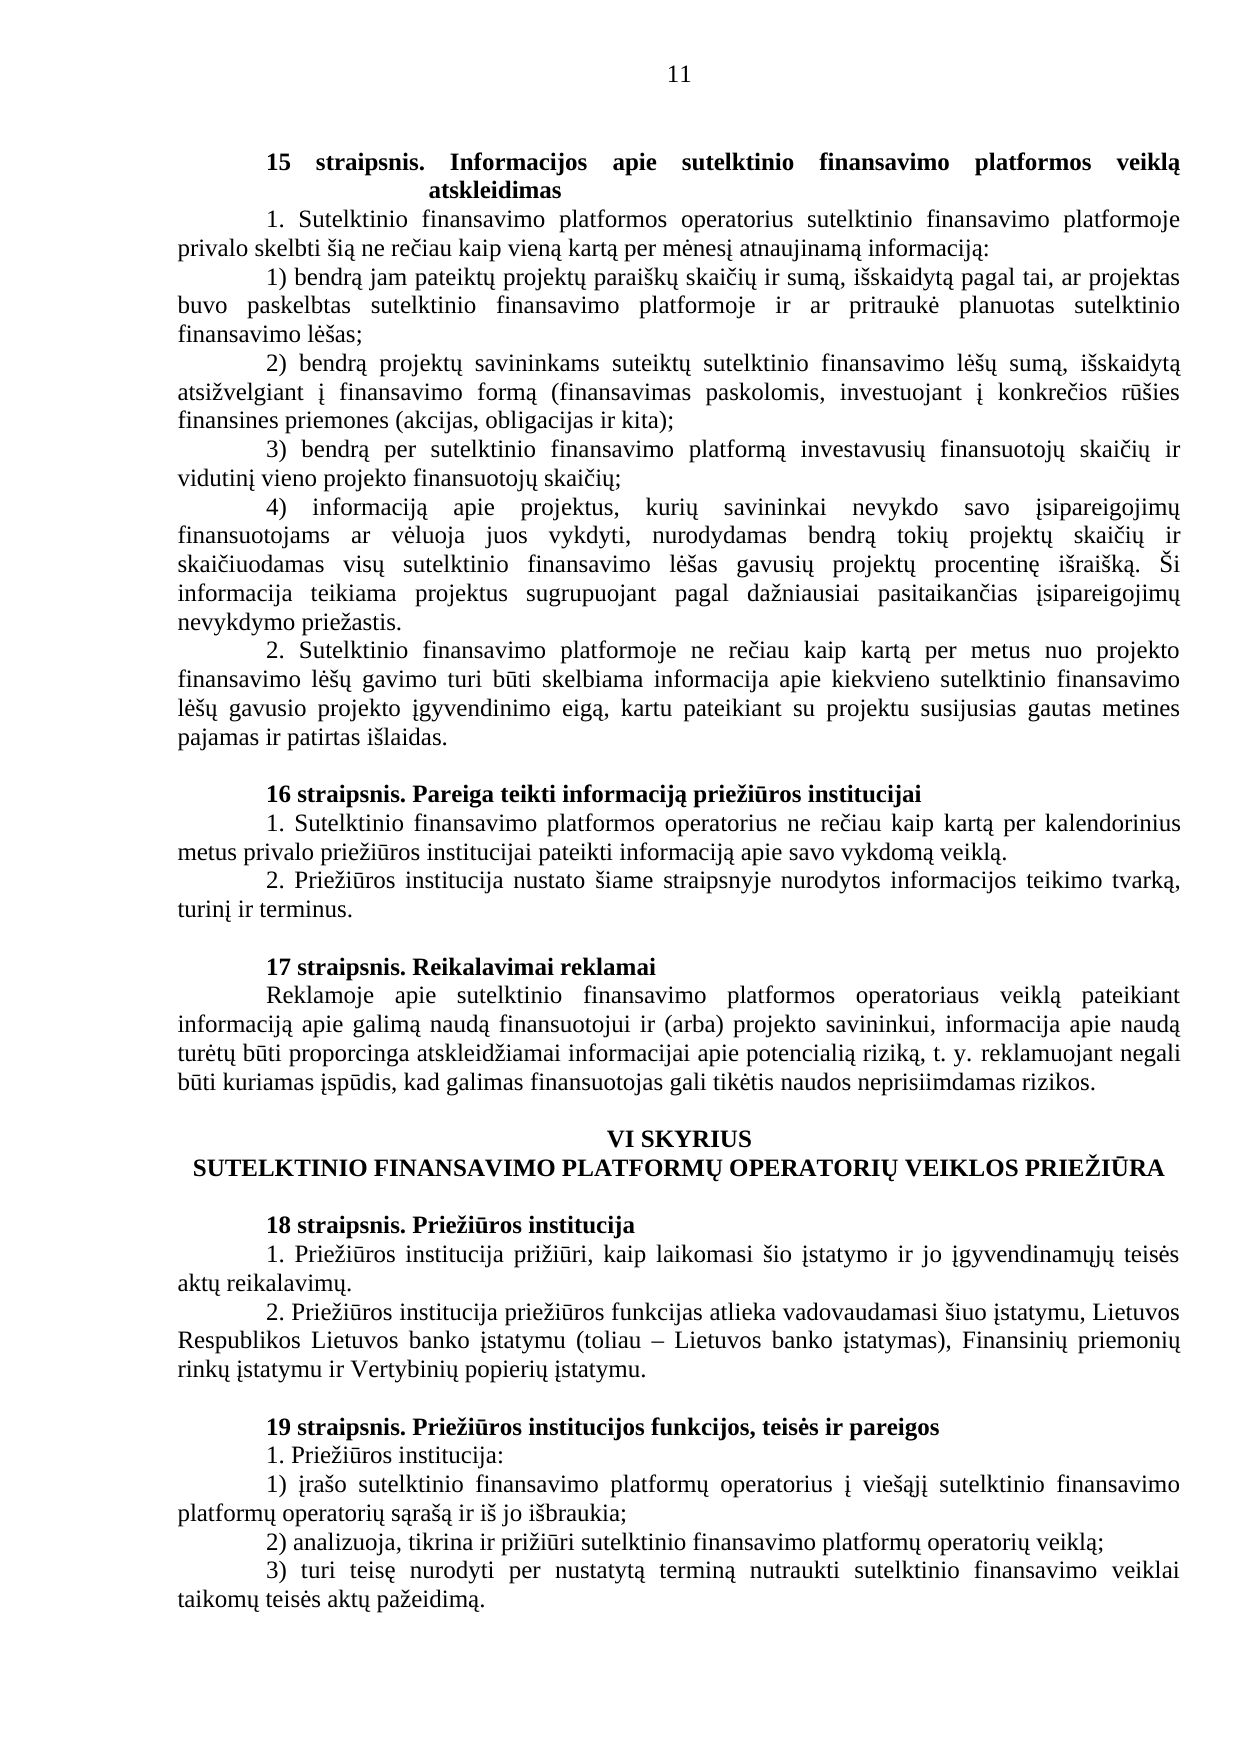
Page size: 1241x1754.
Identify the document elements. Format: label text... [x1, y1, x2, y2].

text 1. Sutelktinio finansavimo platformos operatorius sutelktinio finansavimo platformoje privalo skelbti šią ne rečiau kaip vieną kartą per mėnesį atnaujinamą informaciją: [177, 204, 1181, 262]
text 2. Sutelktinio finansavimo platformoje ne rečiau kaip kartą per metus nuo projekto finansavimo lėšų gavimo turi būti skelbiama informacija apie kiekvieno sutelktinio finansavimo lėšų gavusio projekto įgyvendinimo eigą, kartu pateikiant su projektu susijusias gautas metines pajamas ir patirtas išlaidas. [177, 636, 1181, 751]
text 15 straipsnis. Informacijos apie sutelktinio finansavimo platformos veiklą atskleidimas [266, 147, 1181, 204]
text 3) turi teisę nurodyti per nustatytą terminą nutraukti sutelktinio finansavimo veiklai taikomų teisės aktų pažeidimą. [177, 1556, 1181, 1613]
text 1. Priežiūros institucija prižiūri, kaip laikomasi šio įstatymo ir jo įgyvendinamųjų teisės aktų reikalavimų. [177, 1239, 1181, 1297]
text 4) informaciją apie projektus, kurių savininkai nevykdo savo įsipareigojimų finansuotojams ar vėluoja juos vykdyti, nurodydamas bendrą tokių projektų skaičių ir skaičiuodamas visų sutelktinio finansavimo lėšas gavusių projektų procentinę išraišką. Ši informacija teikiama projektus sugrupuojant pagal dažniausiai pasitaikančias įsipareigojimų nevykdymo priežastis. [177, 492, 1181, 636]
text Reklamoje apie sutelktinio finansavimo platformos operatoriaus veiklą pateikiant informaciją apie galimą naudą finansuotojui ir (arba) projekto savininkui, informacija apie naudą turėtų būti proporcinga atskleidžiamai informacijai apie potencialią riziką, t. y. reklamuojant negali būti kuriamas įspūdis, kad galimas finansuotojas gali tikėtis naudos neprisiimdamas rizikos. [177, 981, 1181, 1096]
text 16 straipsnis. Pareiga teikti informaciją priežiūros institucijai [266, 779, 1181, 808]
text 3) bendrą per sutelktinio finansavimo platformą investavusių finansuotojų skaičių ir vidutinį vieno projekto finansuotojų skaičių; [177, 434, 1181, 492]
text 2) analizuoja, tikrina ir prižiūri sutelktinio finansavimo platformų operatorių veiklą; [177, 1527, 1181, 1556]
text 1. Priežiūros institucija: [177, 1441, 1181, 1469]
text 1. Sutelktinio finansavimo platformos operatorius ne rečiau kaip kartą per kalendorinius metus privalo priežiūros institucijai pateikti informaciją apie savo vykdomą veiklą. [177, 808, 1181, 866]
text 2. Priežiūros institucija priežiūros funkcijas atlieka vadovaudamasi šiuo įstatymu, Lietuvos Respublikos Lietuvos banko įstatymu (toliau – Lietuvos banko įstatymas), Finansinių priemonių rinkų įstatymu ir Vertybinių popierių įstatymu. [177, 1297, 1181, 1383]
text 19 straipsnis. Priežiūros institucijos funkcijos, teisės ir pareigos [266, 1412, 1181, 1441]
text 2) bendrą projektų savininkams suteiktų sutelktinio finansavimo lėšų sumą, išskaidytą atsižvelgiant į finansavimo formą (finansavimas paskolomis, investuojant į konkrečios rūšies finansines priemones (akcijas, obligacijas ir kita); [177, 348, 1181, 434]
text 1) bendrą jam pateiktų projektų paraiškų skaičių ir sumą, išskaidytą pagal tai, ar projektas buvo paskelbtas sutelktinio finansavimo platformoje ir ar pritraukė planuotas sutelktinio finansavimo lėšas; [177, 262, 1181, 348]
text 17 straipsnis. Reikalavimai reklamai [266, 952, 1181, 981]
text 2. Priežiūros institucija nustato šiame straipsnyje nurodytos informacijos teikimo tvarką, turinį ir terminus. [177, 866, 1181, 923]
text 18 straipsnis. Priežiūros institucija [266, 1211, 1181, 1239]
text VI SKYRIUS [177, 1124, 1181, 1153]
text 1) įrašo sutelktinio finansavimo platformų operatorius į viešąjį sutelktinio finansavimo platformų operatorių sąrašą ir iš jo išbraukia; [177, 1469, 1181, 1527]
text SUTELKTINIO FINANSAVIMO PLATFORMŲ OPERATORIŲ VEIKLOS PRIEŽIŪRA [177, 1153, 1181, 1182]
